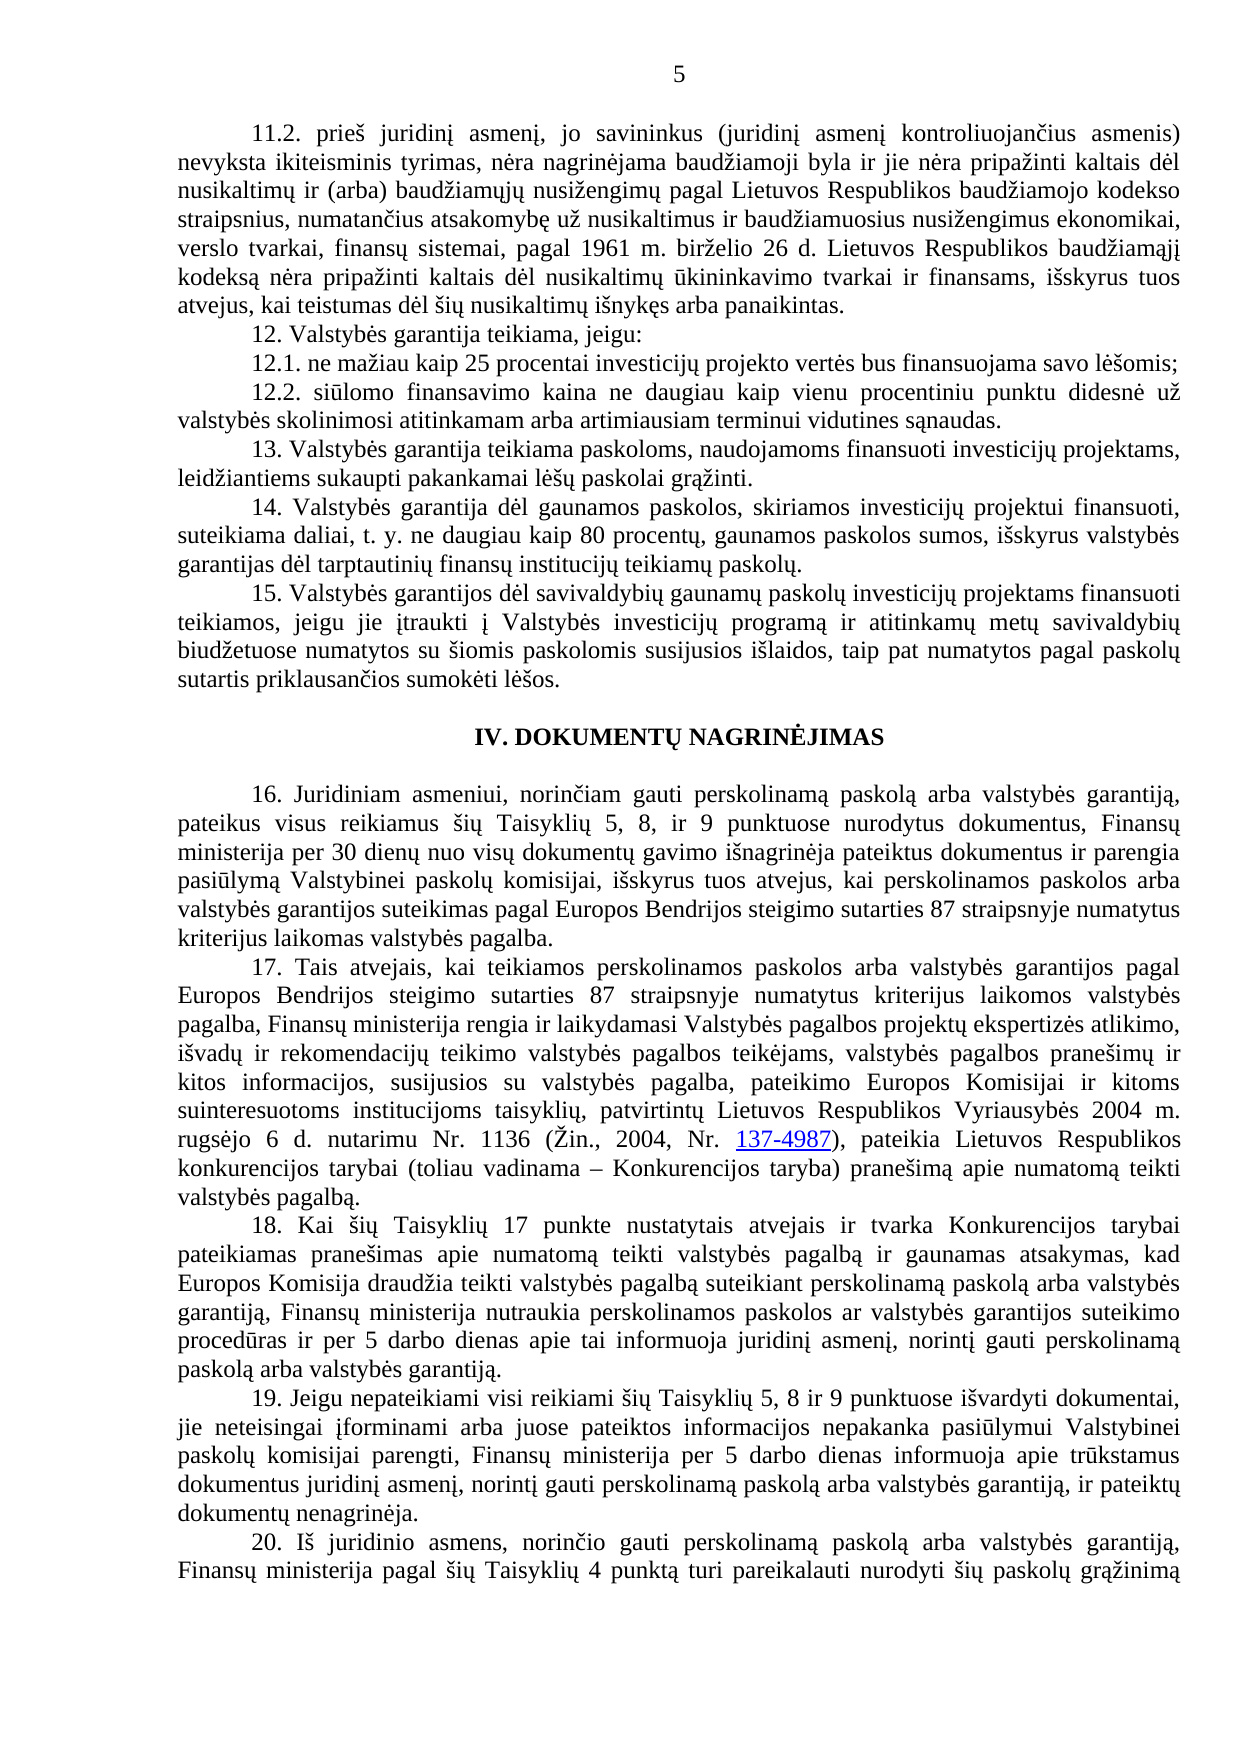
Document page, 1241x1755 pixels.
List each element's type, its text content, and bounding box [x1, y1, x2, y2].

text 16. Juridiniam asmeniui, norinčiam gauti perskolinamą paskolą arba valstybės garantiją, pateikus visus reikiamus šių Taisyklių 5, 8, ir 9 punktuose nurodytus dokumentus, Finansų ministerija per 30 dienų nuo visų dokumentų gavimo išnagrinėja pateiktus dokumentus ir parengia pasiūlymą Valstybinei paskolų komisijai, išskyrus tuos atvejus, kai perskolinamos paskolos arba valstybės garantijos suteikimas pagal Europos Bendrijos steigimo sutarties 87 straipsnyje numatytus kriterijus laikomas valstybės pagalba. [177, 779, 1181, 952]
text 15. Valstybės garantijos dėl savivaldybių gaunamų paskolų investicijų projektams finansuoti teikiamos, jeigu jie įtraukti į Valstybės investicijų programą ir atitinkamų metų savivaldybių biudžetuose numatytos su šiomis paskolomis susijusios išlaidos, taip pat numatytos pagal paskolų sutartis priklausančios sumokėti lėšos. [177, 578, 1181, 693]
text 13. Valstybės garantija teikiama paskoloms, naudojamoms finansuoti investicijų projektams, leidžiantiems sukaupti pakankamai lėšų paskolai grąžinti. [177, 434, 1181, 492]
text 20. Iš juridinio asmens, norinčio gauti perskolinamą paskolą arba valstybės garantiją, Finansų ministerija pagal šių Taisyklių 4 punktą turi pareikalauti nurodyti šių paskolų grąžinimą [177, 1527, 1181, 1584]
text 14. Valstybės garantija dėl gaunamos paskolos, skiriamos investicijų projektui finansuoti, suteikiama daliai, t. y. ne daugiau kaip 80 procentų, gaunamos paskolos sumos, išskyrus valstybės garantijas dėl tarptautinių finansų institucijų teikiamų paskolų. [177, 492, 1181, 578]
text 18. Kai šių Taisyklių 17 punkte nustatytais atvejais ir tvarka Konkurencijos tarybai pateikiamas pranešimas apie numatomą teikti valstybės pagalbą ir gaunamas atsakymas, kad Europos Komisija draudžia teikti valstybės pagalbą suteikiant perskolinamą paskolą arba valstybės garantiją, Finansų ministerija nutraukia perskolinamos paskolos ar valstybės garantijos suteikimo procedūras ir per 5 darbo dienas apie tai informuoja juridinį asmenį, norintį gauti perskolinamą paskolą arba valstybės garantiją. [177, 1211, 1181, 1383]
text IV. DOKUMENTŲ NAGRINĖJIMAS [177, 722, 1181, 751]
text 12.2. siūlomo finansavimo kaina ne daugiau kaip vienu procentiniu punktu didesnė už valstybės skolinimosi atitinkamam arba artimiausiam terminui vidutines sąnaudas. [177, 377, 1181, 434]
text 19. Jeigu nepateikiami visi reikiami šių Taisyklių 5, 8 ir 9 punktuose išvardyti dokumentai, jie neteisingai įforminami arba juose pateiktos informacijos nepakanka pasiūlymui Valstybinei paskolų komisijai parengti, Finansų ministerija per 5 darbo dienas informuoja apie trūkstamus dokumentus juridinį asmenį, norintį gauti perskolinamą paskolą arba valstybės garantiją, ir pateiktų dokumentų nenagrinėja. [177, 1383, 1181, 1527]
text 12. Valstybės garantija teikiama, jeigu: [177, 319, 1181, 348]
text 11.2. prieš juridinį asmenį, jo savininkus (juridinį asmenį kontroliuojančius asmenis) nevyksta ikiteisminis tyrimas, nėra nagrinėjama baudžiamoji byla ir jie nėra pripažinti kaltais dėl nusikaltimų ir (arba) baudžiamųjų nusižengimų pagal Lietuvos Respublikos baudžiamojo kodekso straipsnius, numatančius atsakomybę už nusikaltimus ir baudžiamuosius nusižengimus ekonomikai, verslo tvarkai, finansų sistemai, pagal 1961 m. birželio 26 d. Lietuvos Respublikos baudžiamąjį kodeksą nėra pripažinti kaltais dėl nusikaltimų ūkininkavimo tvarkai ir finansams, išskyrus tuos atvejus, kai teistumas dėl šių nusikaltimų išnykęs arba panaikintas. [177, 118, 1181, 319]
text 17. Tais atvejais, kai teikiamos perskolinamos paskolos arba valstybės garantijos pagal Europos Bendrijos steigimo sutarties 87 straipsnyje numatytus kriterijus laikomos valstybės pagalba, Finansų ministerija rengia ir laikydamasi Valstybės pagalbos projektų ekspertizės atlikimo, išvadų ir rekomendacijų teikimo valstybės pagalbos teikėjams, valstybės pagalbos pranešimų ir kitos informacijos, susijusios su valstybės pagalba, pateikimo Europos Komisijai ir kitoms suinteresuotoms institucijoms taisyklių, patvirtintų Lietuvos Respublikos Vyriausybės 2004 m. rugsėjo 6 d. nutarimu Nr. 1136 (Žin., 2004, Nr. 137-4987), pateikia Lietuvos Respublikos konkurencijos tarybai (toliau vadinama – Konkurencijos taryba) pranešimą apie numatomą teikti valstybės pagalbą. [177, 952, 1181, 1211]
text 12.1. ne mažiau kaip 25 procentai investicijų projekto vertės bus finansuojama savo lėšomis; [177, 348, 1181, 377]
